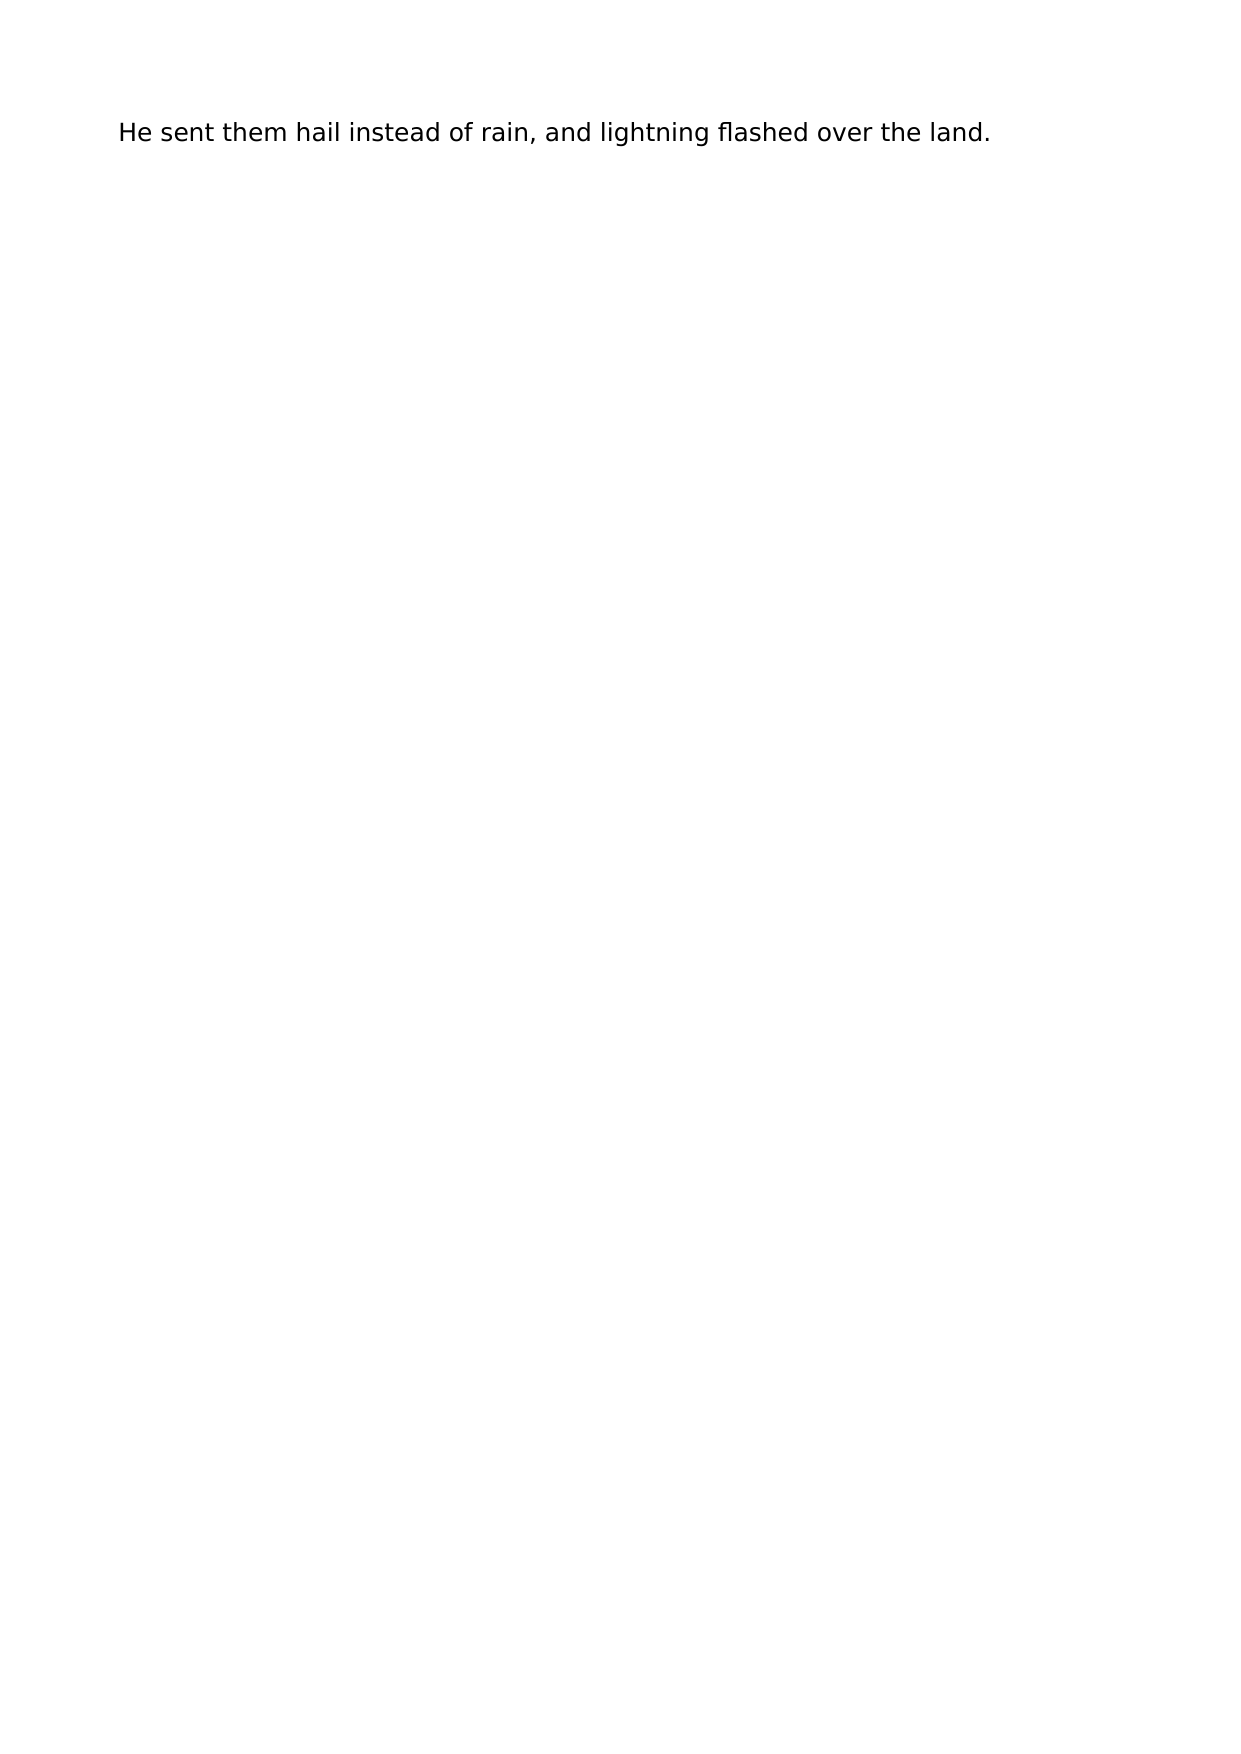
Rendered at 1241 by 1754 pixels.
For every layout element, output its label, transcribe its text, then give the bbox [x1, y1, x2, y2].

text He sent them hail instead of rain, and lightning flashed over the land. [118, 118, 1122, 147]
